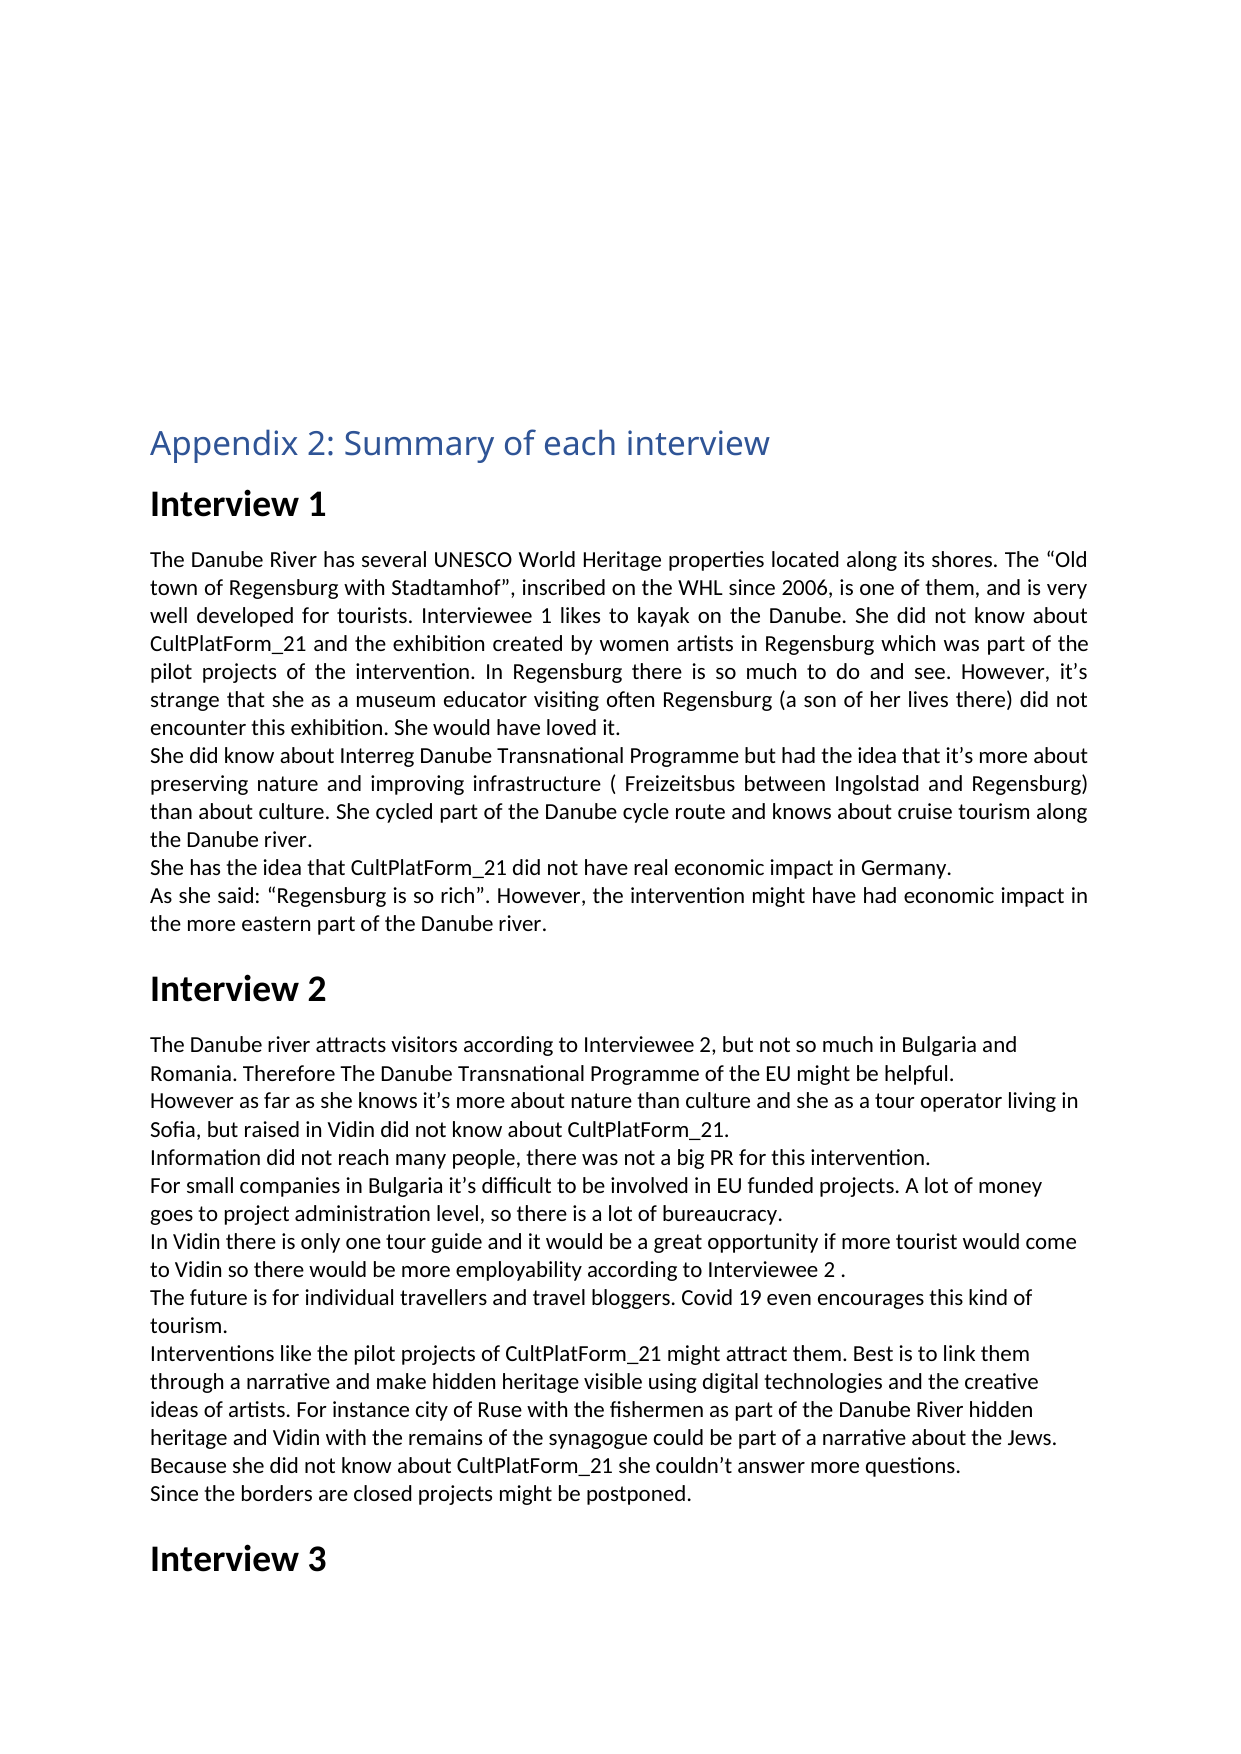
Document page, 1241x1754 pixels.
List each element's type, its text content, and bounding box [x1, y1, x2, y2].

text Interview 3 [150, 1535, 1090, 1581]
text Since the borders are closed projects might be postponed. [150, 1479, 1090, 1507]
text The Danube river attracts visitors according to Interviewee 2, but not so much in Bulgaria and Romania. Therefore The Danube Transnational Programme of the EU might be helpful. [150, 1031, 1090, 1087]
text Information did not reach many people, there was not a big PR for this intervention. [150, 1143, 1090, 1171]
text Interview 1 [150, 480, 1090, 526]
text For small companies in Bulgaria it’s difficult to be involved in EU funded projects. A lot of money goes to project administration level, so there is a lot of bureaucracy. [150, 1171, 1090, 1227]
text Because she did not know about CultPlatForm_21 she couldn’t answer more questions. [150, 1451, 1090, 1479]
subtitle Appendix 2: Summary of each interview [150, 419, 1090, 465]
text However as far as she knows it’s more about nature than culture and she as a tour operator living in Sofia, but raised in Vidin did not know about CultPlatForm_21. [150, 1087, 1090, 1143]
text As she said: “Regensburg is so rich”. However, the intervention might have had economic impact in the more eastern part of the Danube river. [150, 881, 1090, 937]
text She has the idea that CultPlatForm_21 did not have real economic impact in Germany. [150, 853, 1090, 881]
text The Danube River has several UNESCO World Heritage properties located along its shores. The “Old town of Regensburg with Stadtamhof”, inscribed on the WHL since 2006, is one of them, and is very well developed for tourists. Interviewee 1 likes to kayak on the Danube. She did not know about CultPlatForm_21 and the exhibition created by women artists in Regensburg which was part of the pilot projects of the intervention. In Regensburg there is so much to do and see. However, it’s strange that she as a museum educator visiting often Regensburg (a son of her lives there) did not encounter this exhibition. She would have loved it. [150, 545, 1090, 741]
text In Vidin there is only one tour guide and it would be a great opportunity if more tourist would come to Vidin so there would be more employability according to Interviewee 2 . [150, 1227, 1090, 1283]
text She did know about Interreg Danube Transnational Programme but had the idea that it’s more about preserving nature and improving infrastructure ( Freizeitsbus between Ingolstad and Regensburg) than about culture. She cycled part of the Danube cycle route and knows about cruise tourism along the Danube river. [150, 741, 1090, 853]
text Interview 2 [150, 965, 1090, 1011]
text Interventions like the pilot projects of CultPlatForm_21 might attract them. Best is to link them through a narrative and make hidden heritage visible using digital technologies and the creative ideas of artists. For instance city of Ruse with the fishermen as part of the Danube River hidden heritage and Vidin with the remains of the synagogue could be part of a narrative about the Jews. [150, 1339, 1090, 1451]
text The future is for individual travellers and travel bloggers. Covid 19 even encourages this kind of tourism. [150, 1283, 1090, 1339]
